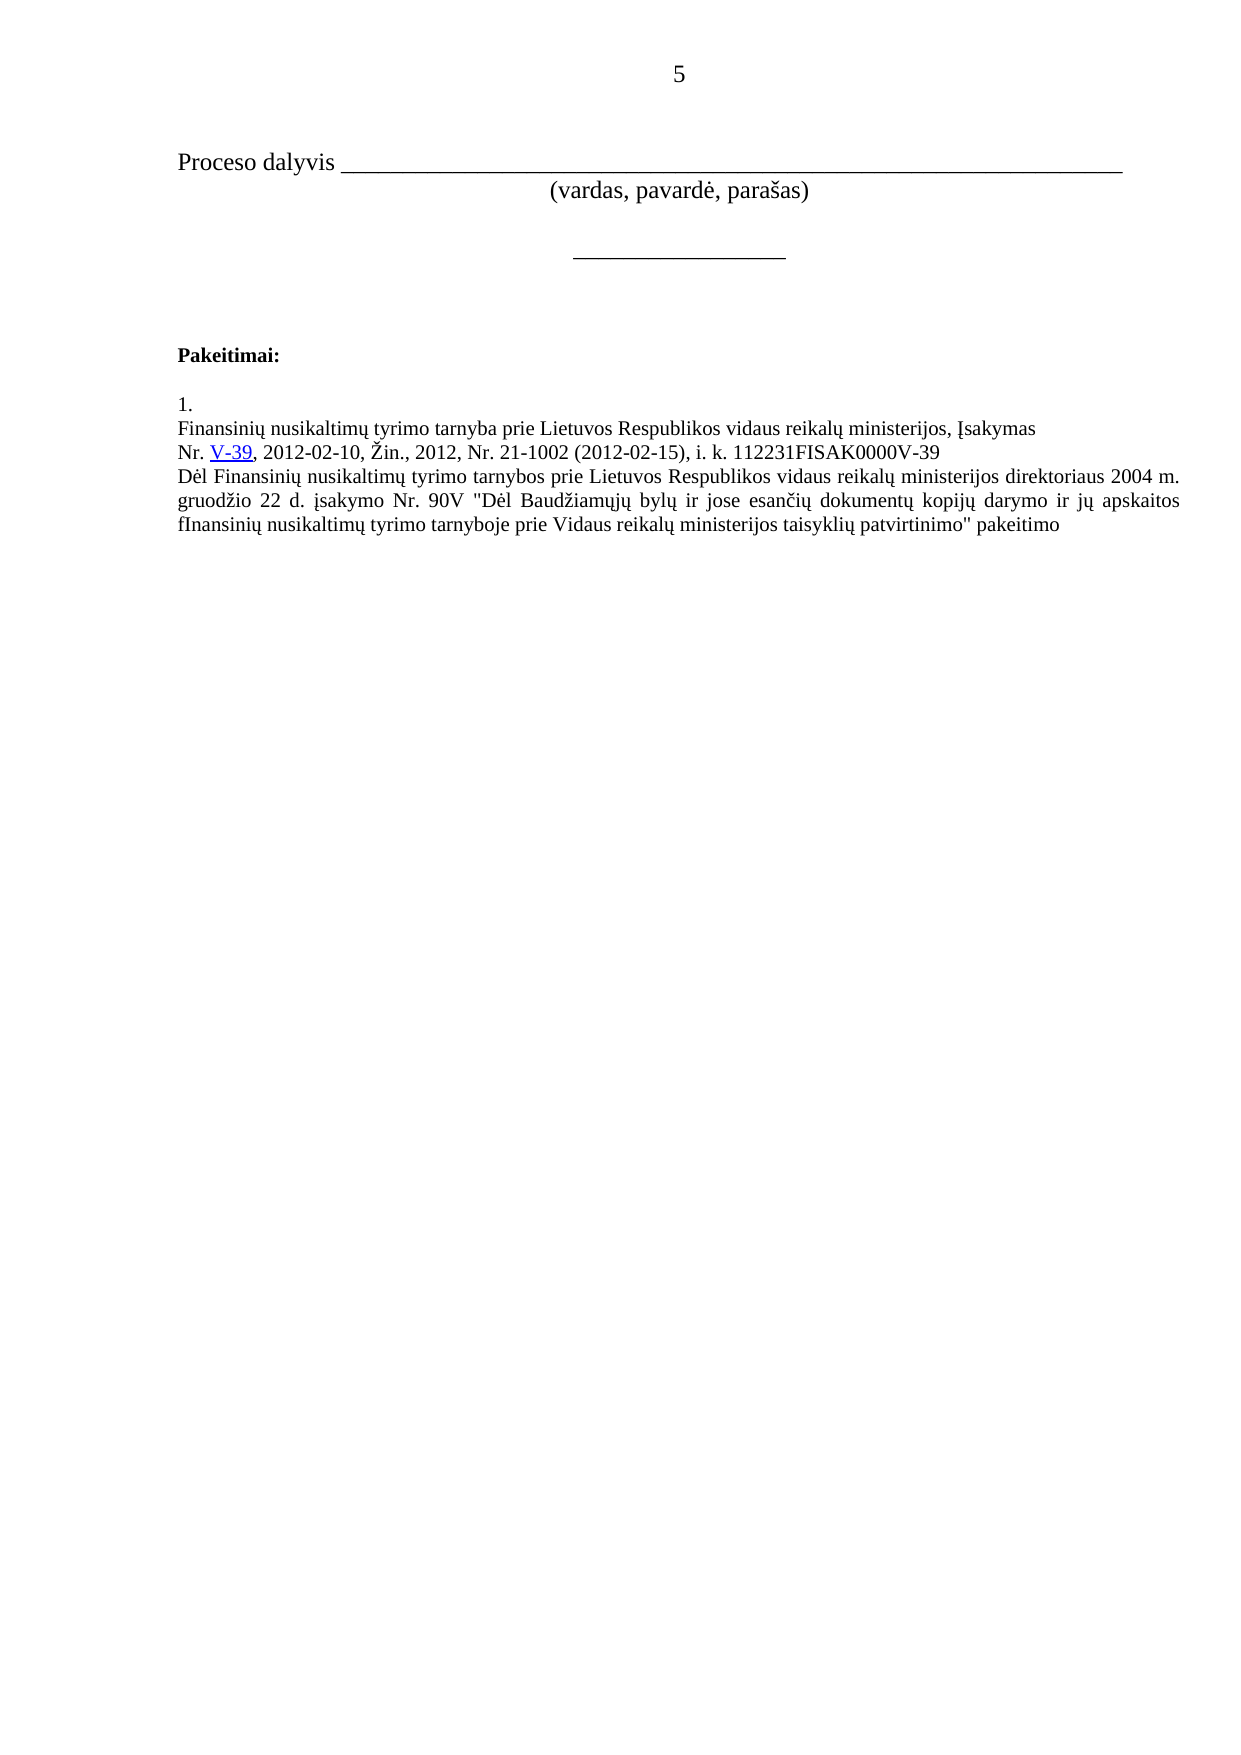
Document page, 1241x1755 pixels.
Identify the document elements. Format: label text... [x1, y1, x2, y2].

text _________________ [177, 233, 1181, 262]
text Dėl Finansinių nusikaltimų tyrimo tarnybos prie Lietuvos Respublikos vidaus reikalų ministerijos direktoriaus 2004 m. gruodžio 22 d. įsakymo Nr. 90V "Dėl Baudžiamųjų bylų ir jose esančių dokumentų kopijų darymo ir jų apskaitos fInansinių nusikaltimų tyrimo tarnyboje prie Vidaus reikalų ministerijos taisyklių patvirtinimo" pakeitimo [177, 464, 1181, 536]
text (vardas, pavardė, parašas) [177, 176, 1181, 204]
text Finansinių nusikaltimų tyrimo tarnyba prie Lietuvos Respublikos vidaus reikalų ministerijos, Įsakymas [177, 416, 1181, 440]
text Nr. V-39, 2012-02-10, Žin., 2012, Nr. 21-1002 (2012-02-15), i. k. 112231FISAK0000V-39 [177, 440, 1181, 464]
text Proceso dalyvis [177, 147, 1181, 176]
text 1. [177, 392, 1181, 416]
text Pakeitimai: [177, 343, 1181, 367]
